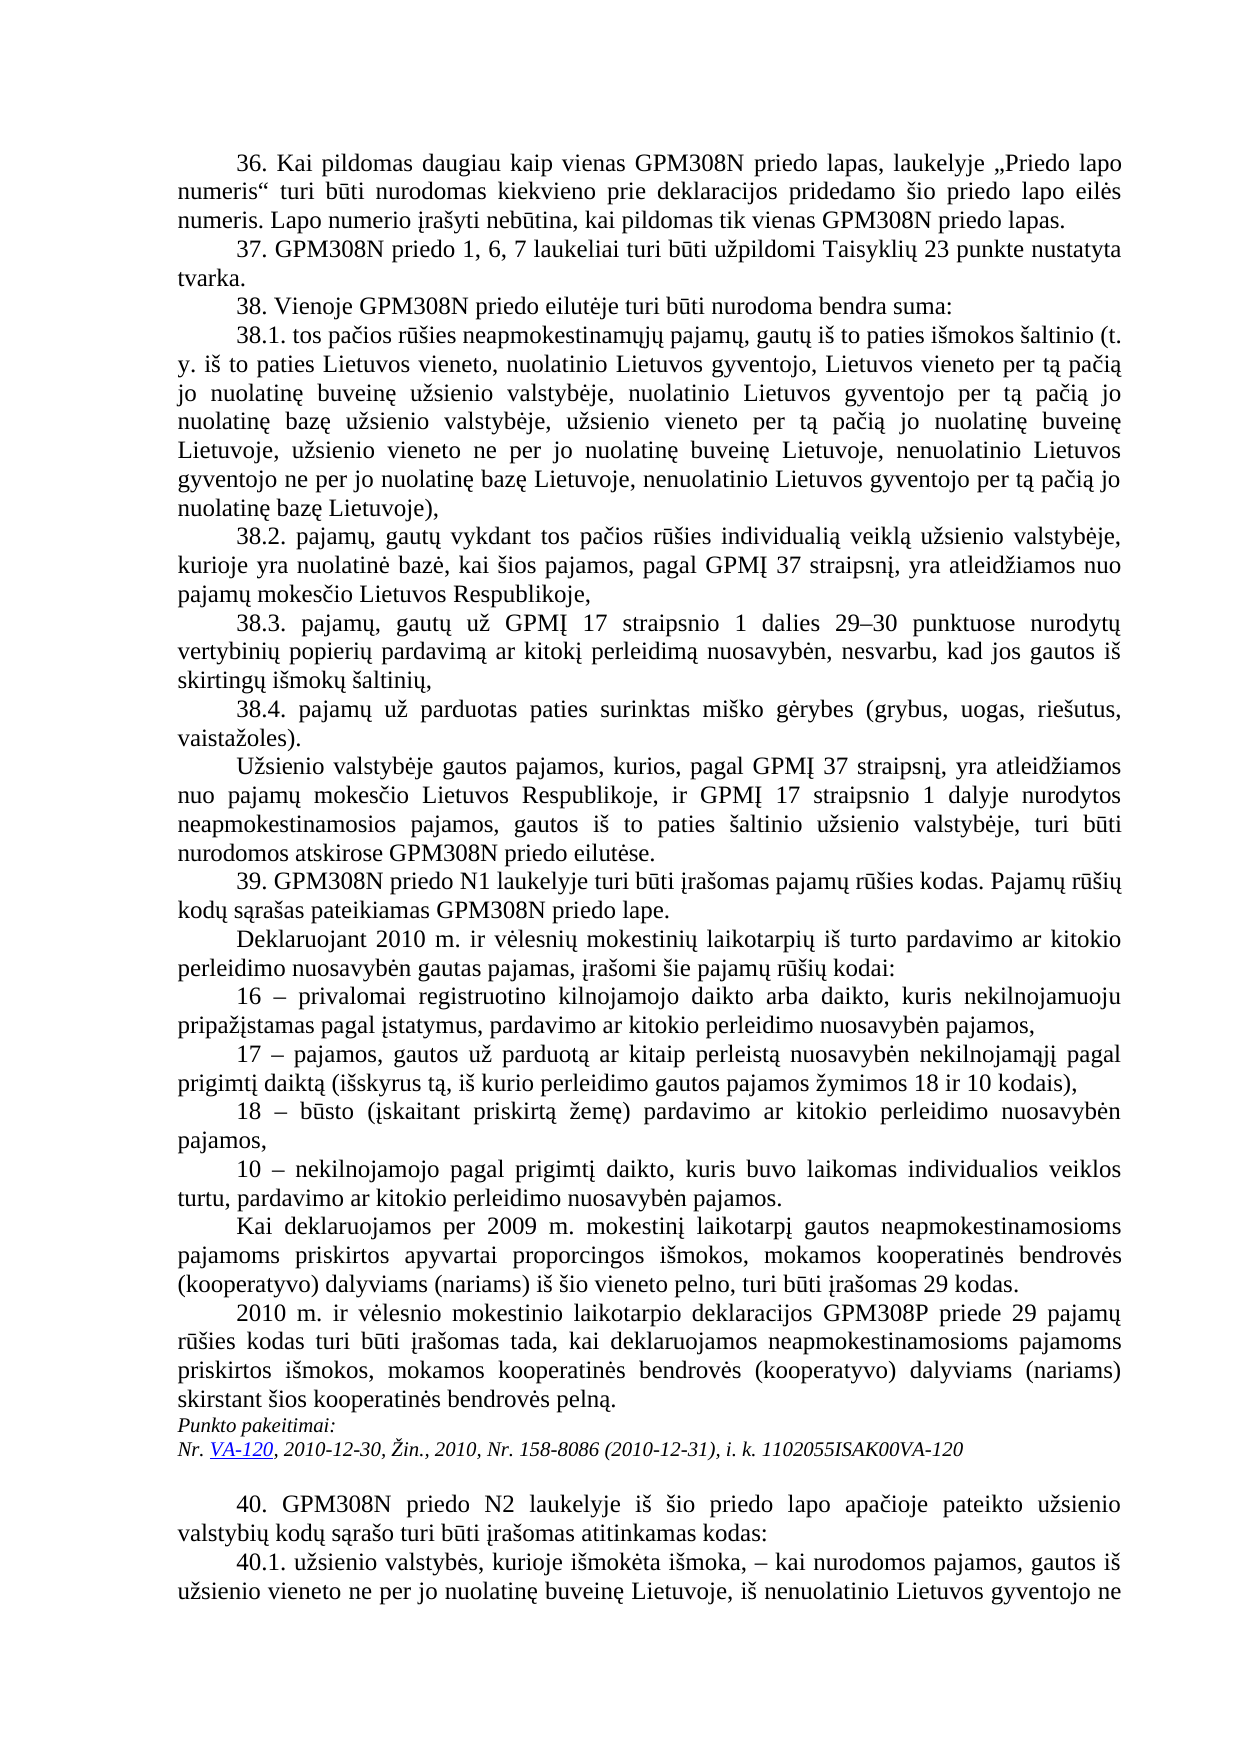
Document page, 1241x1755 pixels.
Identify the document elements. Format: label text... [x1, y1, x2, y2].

text 2010 m. ir vėlesnio mokestinio laikotarpio deklaracijos GPM308P priede 29 pajamų rūšies kodas turi būti įrašomas tada, kai deklaruojamos neapmokestinamosioms pajamoms priskirtos išmokos, mokamos kooperatinės bendrovės (kooperatyvo) dalyviams (nariams) skirstant šios kooperatinės bendrovės pelną. [177, 1298, 1122, 1413]
text Kai deklaruojamos per 2009 m. mokestinį laikotarpį gautos neapmokestinamosioms pajamoms priskirtos apyvartai proporcingos išmokos, mokamos kooperatinės bendrovės (kooperatyvo) dalyviams (nariams) iš šio vieneto pelno, turi būti įrašomas 29 kodas. [177, 1211, 1122, 1298]
text 38.2. pajamų, gautų vykdant tos pačios rūšies individualią veiklą užsienio valstybėje, kurioje yra nuolatinė bazė, kai šios pajamos, pagal GPMĮ 37 straipsnį, yra atleidžiamos nuo pajamų mokesčio Lietuvos Respublikoje, [177, 521, 1122, 608]
text 36. Kai pildomas daugiau kaip vienas GPM308N priedo lapas, laukelyje „Priedo lapo numeris“ turi būti nurodomas kiekvieno prie deklaracijos pridedamo šio priedo lapo eilės numeris. Lapo numerio įrašyti nebūtina, kai pildomas tik vienas GPM308N priedo lapas. [177, 148, 1122, 234]
text Punkto pakeitimai: [177, 1413, 1122, 1437]
text 16 – privalomai registruotino kilnojamojo daikto arba daikto, kuris nekilnojamuoju pripažįstamas pagal įstatymus, pardavimo ar kitokio perleidimo nuosavybėn pajamos, [177, 981, 1122, 1039]
text 18 – būsto (įskaitant priskirtą žemę) pardavimo ar kitokio perleidimo nuosavybėn pajamos, [177, 1096, 1122, 1154]
text 40.1. užsienio valstybės, kurioje išmokėta išmoka, – kai nurodomos pajamos, gautos iš užsienio vieneto ne per jo nuolatinę buveinę Lietuvoje, iš nenuolatinio Lietuvos gyventojo ne [177, 1547, 1122, 1604]
text Deklaruojant 2010 m. ir vėlesnių mokestinių laikotarpių iš turto pardavimo ar kitokio perleidimo nuosavybėn gautas pajamas, įrašomi šie pajamų rūšių kodai: [177, 924, 1122, 981]
text 39. GPM308N priedo N1 laukelyje turi būti įrašomas pajamų rūšies kodas. Pajamų rūšių kodų sąrašas pateikiamas GPM308N priedo lape. [177, 866, 1122, 924]
text 38.1. tos pačios rūšies neapmokestinamųjų pajamų, gautų iš to paties išmokos šaltinio (t. y. iš to paties Lietuvos vieneto, nuolatinio Lietuvos gyventojo, Lietuvos vieneto per tą pačią jo nuolatinę buveinę užsienio valstybėje, nuolatinio Lietuvos gyventojo per tą pačią jo nuolatinę bazę užsienio valstybėje, užsienio vieneto per tą pačią jo nuolatinę buveinę Lietuvoje, užsienio vieneto ne per jo nuolatinę buveinę Lietuvoje, nenuolatinio Lietuvos gyventojo ne per jo nuolatinę bazę Lietuvoje, nenuolatinio Lietuvos gyventojo per tą pačią jo nuolatinę bazę Lietuvoje), [177, 320, 1122, 521]
text 40. GPM308N priedo N2 laukelyje iš šio priedo lapo apačioje pateikto užsienio valstybių kodų sąrašo turi būti įrašomas atitinkamas kodas: [177, 1489, 1122, 1547]
text Užsienio valstybėje gautos pajamos, kurios, pagal GPMĮ 37 straipsnį, yra atleidžiamos nuo pajamų mokesčio Lietuvos Respublikoje, ir GPMĮ 17 straipsnio 1 dalyje nurodytos neapmokestinamosios pajamos, gautos iš to paties šaltinio užsienio valstybėje, turi būti nurodomos atskirose GPM308N priedo eilutėse. [177, 751, 1122, 866]
text 38.4. pajamų už parduotas paties surinktas miško gėrybes (grybus, uogas, riešutus, vaistažoles). [177, 694, 1122, 751]
text 38.3. pajamų, gautų už GPMĮ 17 straipsnio 1 dalies 29–30 punktuose nurodytų vertybinių popierių pardavimą ar kitokį perleidimą nuosavybėn, nesvarbu, kad jos gautos iš skirtingų išmokų šaltinių, [177, 608, 1122, 694]
text 10 – nekilnojamojo pagal prigimtį daikto, kuris buvo laikomas individualios veiklos turtu, pardavimo ar kitokio perleidimo nuosavybėn pajamos. [177, 1154, 1122, 1211]
text 37. GPM308N priedo 1, 6, 7 laukeliai turi būti užpildomi Taisyklių 23 punkte nustatyta tvarka. [177, 234, 1122, 291]
text Nr. VA-120, 2010-12-30, Žin., 2010, Nr. 158-8086 (2010-12-31), i. k. 1102055ISAK00VA-120 [177, 1437, 1122, 1461]
text 38. Vienoje GPM308N priedo eilutėje turi būti nurodoma bendra suma: [177, 291, 1122, 320]
text 17 – pajamos, gautos už parduotą ar kitaip perleistą nuosavybėn nekilnojamąjį pagal prigimtį daiktą (išskyrus tą, iš kurio perleidimo gautos pajamos žymimos 18 ir 10 kodais), [177, 1039, 1122, 1096]
